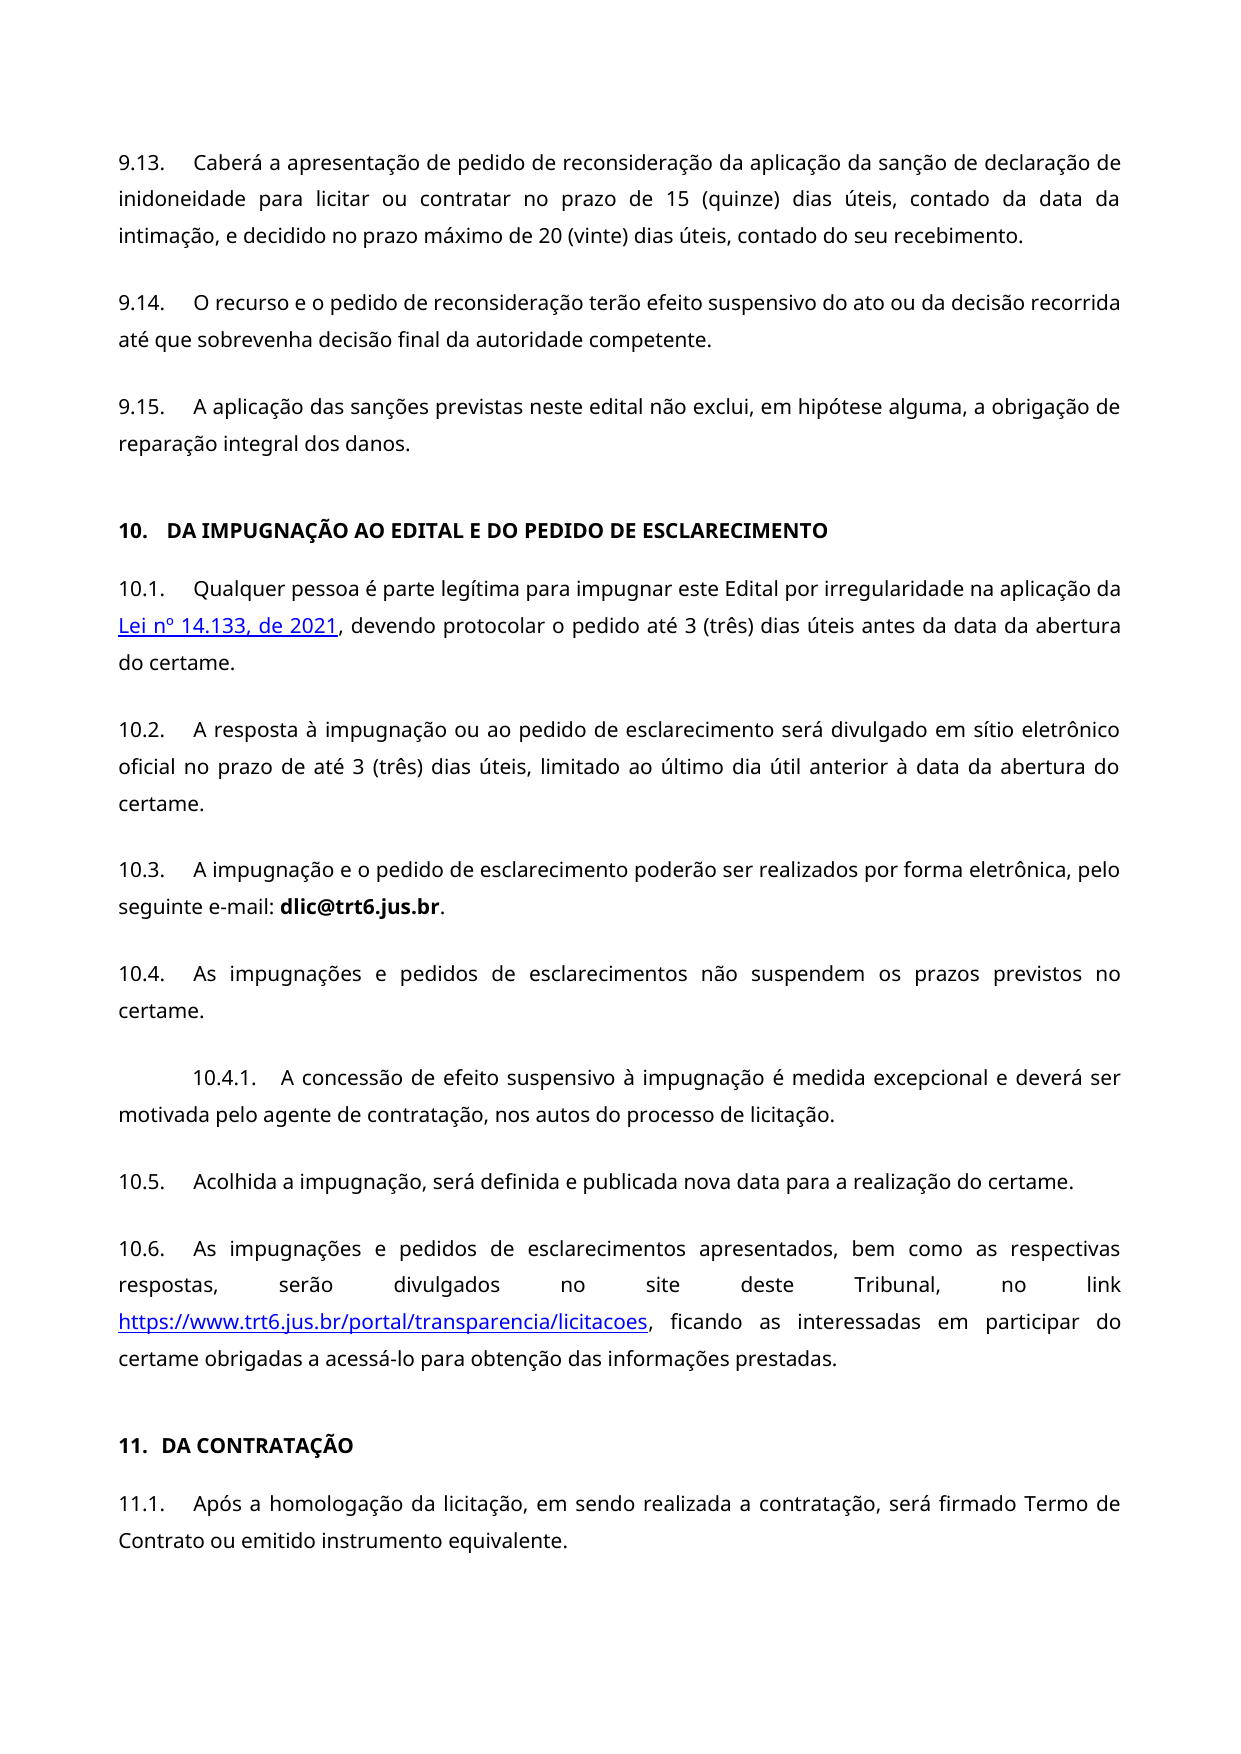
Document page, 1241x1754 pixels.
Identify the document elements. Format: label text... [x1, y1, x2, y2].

list A aplicação das sanções previstas neste edital não exclui, em hipótese alguma, a obrigação de reparação integral dos danos. [118, 392, 1122, 457]
list As impugnações e pedidos de esclarecimentos apresentados, bem como as respectivas respostas, serão divulgados no site deste Tribunal, no link https://www.trt6.jus.br/portal/transparencia/licitacoes, ficando as interessadas em participar do certame obrigadas a acessá-lo para obtenção das informações prestadas. [118, 1234, 1122, 1373]
subtitle DA IMPUGNAÇÃO AO EDITAL E DO PEDIDO DE ESCLARECIMENTO [118, 516, 1122, 544]
list O recurso e o pedido de reconsideração terão efeito suspensivo do ato ou da decisão recorrida até que sobrevenha decisão final da autoridade competente. [118, 288, 1122, 354]
list Caberá a apresentação de pedido de reconsideração da aplicação da sanção de declaração de inidoneidade para licitar ou contratar no prazo de 15 (quinze) dias úteis, contado da data da intimação, e decidido no prazo máximo de 20 (vinte) dias úteis, contado do seu recebimento. [118, 148, 1122, 250]
subtitle DA CONTRATAÇÃO [118, 1431, 1122, 1459]
list As impugnações e pedidos de esclarecimentos não suspendem os prazos previstos no certame. [118, 959, 1122, 1024]
list A concessão de efeito suspensivo à impugnação é medida excepcional e deverá ser motivada pelo agente de contratação, nos autos do processo de licitação. [118, 1063, 1122, 1128]
list Após a homologação da licitação, em sendo realizada a contratação, será firmado Termo de Contrato ou emitido instrumento equivalente. [118, 1489, 1122, 1555]
list Qualquer pessoa é parte legítima para impugnar este Edital por irregularidade na aplicação da Lei nº 14.133, de 2021, devendo protocolar o pedido até 3 (três) dias úteis antes da data da abertura do certame. [118, 574, 1122, 676]
list A resposta à impugnação ou ao pedido de esclarecimento será divulgado em sítio eletrônico oficial no prazo de até 3 (três) dias úteis, limitado ao último dia útil anterior à data da abertura do certame. [118, 715, 1122, 817]
list Acolhida a impugnação, será definida e publicada nova data para a realização do certame. [118, 1167, 1122, 1195]
list A impugnação e o pedido de esclarecimento poderão ser realizados por forma eletrônica, pelo seguinte e-mail: dlic@trt6.jus.br. [118, 856, 1122, 921]
